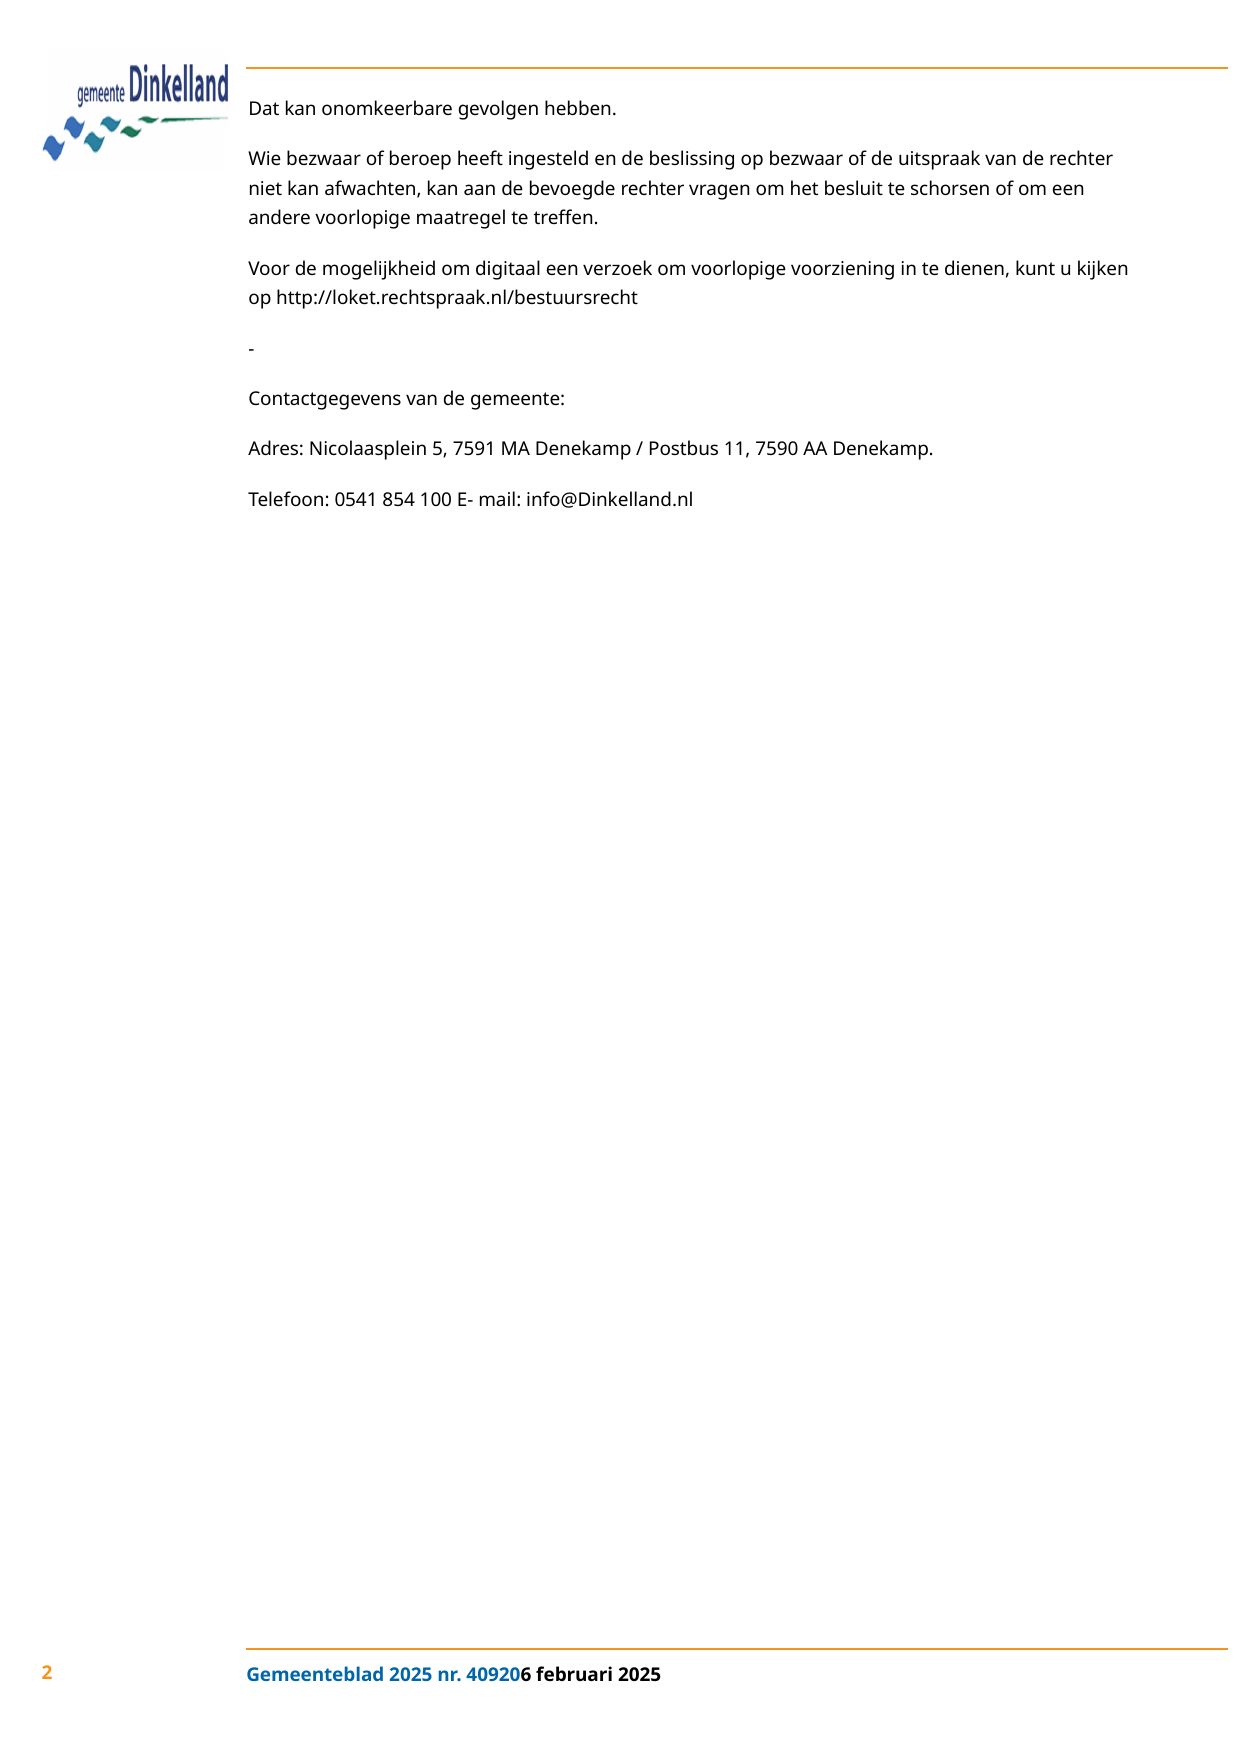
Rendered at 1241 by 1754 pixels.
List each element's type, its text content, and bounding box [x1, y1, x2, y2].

text Adres: Nicolaasplein 5, 7591 MA Denekamp / Postbus 11, 7590 AA Denekamp. [248, 436, 1152, 461]
text Contactgegevens van de gemeente: [248, 385, 1152, 411]
text Wie bezwaar of beroep heeft ingesteld en de beslissing op bezwaar of de uitspraak van de rechter niet kan afwachten, kan aan de bevoegde rechter vragen om het besluit te schorsen of om een andere voorlopige maatregel te treffen. [248, 145, 1152, 230]
picture [41, 47, 231, 172]
text - [248, 335, 1152, 361]
text Dat kan onomkeerbare gevolgen hebben. [248, 95, 1152, 121]
text Telefoon: 0541 854 100 E- mail: info@Dinkelland.nl [248, 486, 1152, 512]
text Voor de mogelijkheid om digitaal een verzoek om voorlopige voorziening in te dienen, kunt u kijken op http://loket.rechtspraak.nl/bestuursrecht [248, 255, 1152, 310]
